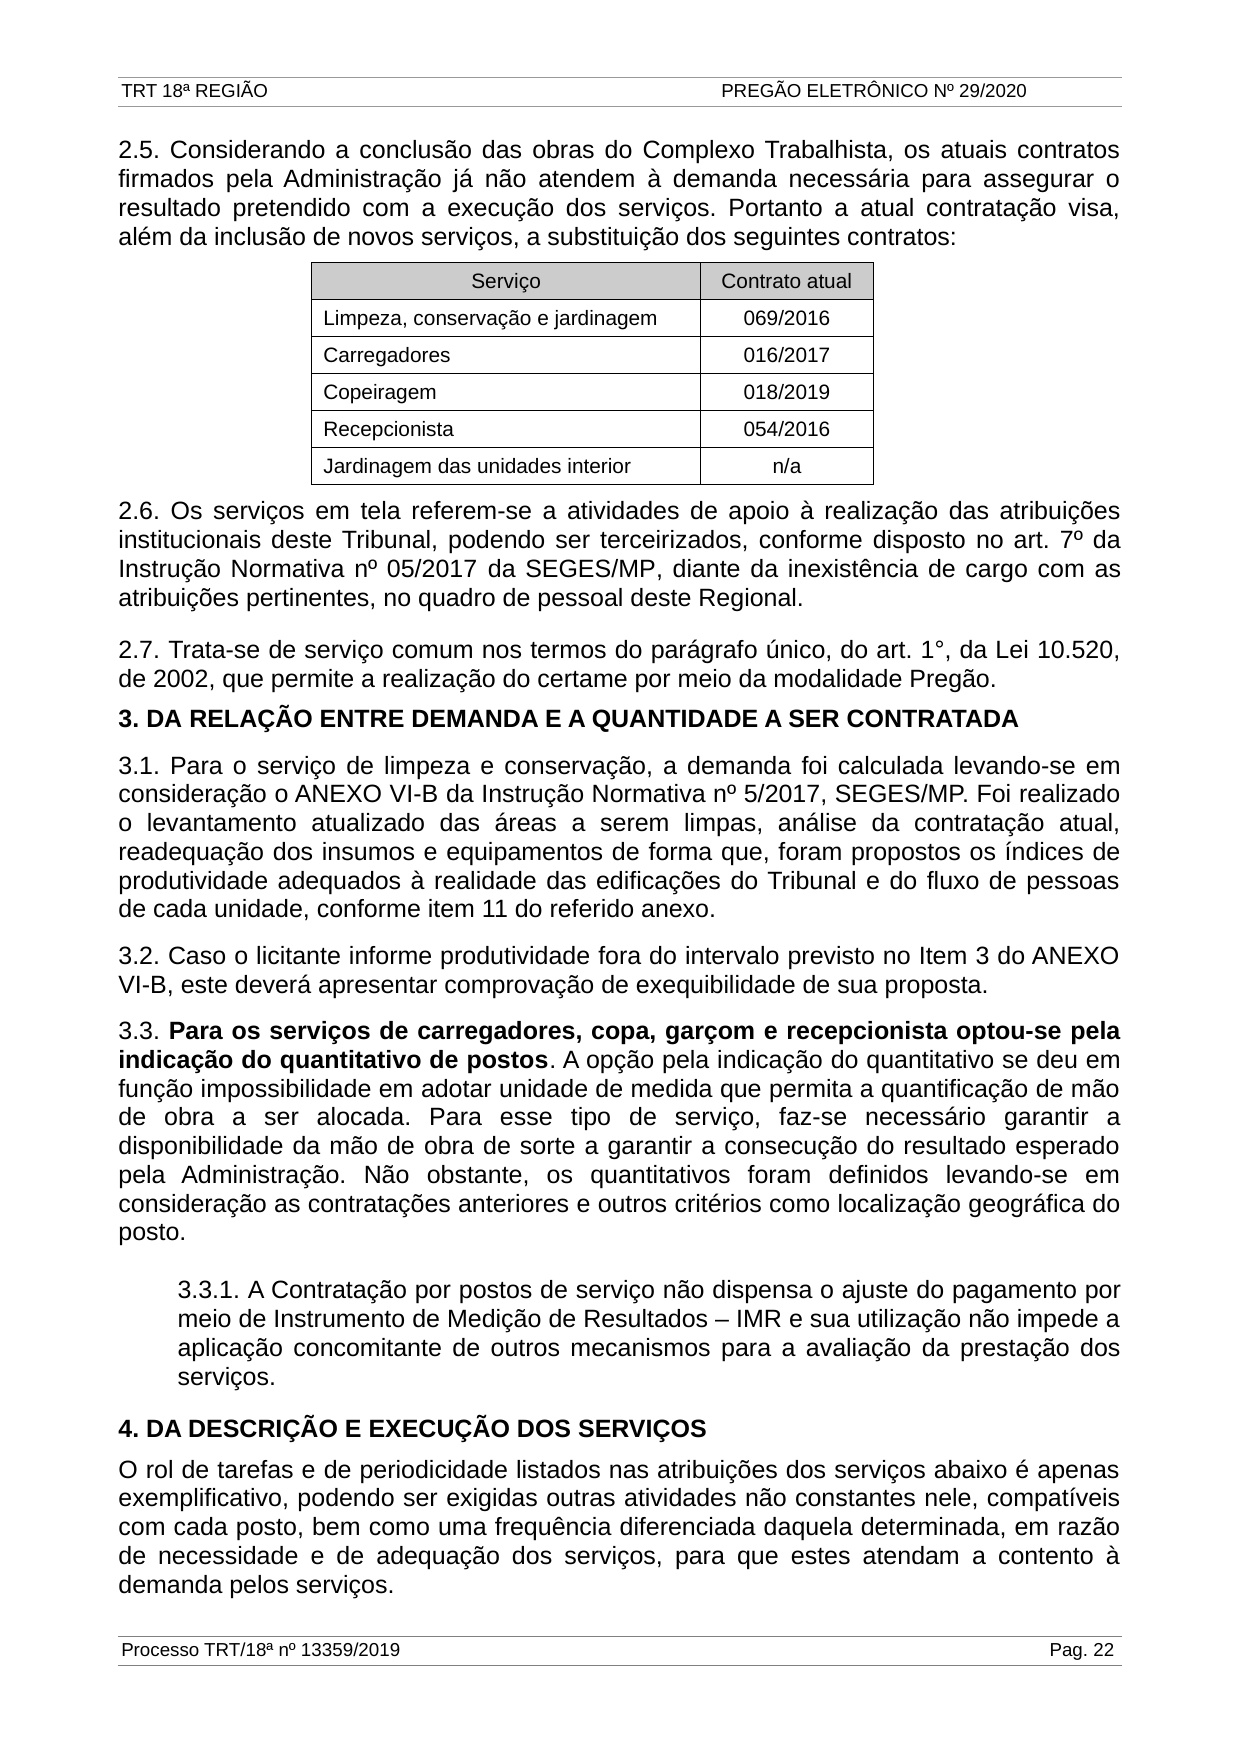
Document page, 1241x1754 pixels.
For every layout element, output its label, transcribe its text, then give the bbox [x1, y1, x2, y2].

text 2.6. Os serviços em tela referem-se a atividades de apoio à realização das atribuições institucionais deste Tribunal, podendo ser terceirizados, conforme disposto no art. 7º da Instrução Normativa nº 05/2017 da SEGES/MP, diante da inexistência de cargo com as atribuições pertinentes, no quadro de pessoal deste Regional. [118, 496, 1122, 611]
text O rol de tarefas e de periodicidade listados nas atribuições dos serviços abaixo é apenas exemplificativo, podendo ser exigidas outras atividades não constantes nele, compatíveis com cada posto, bem como uma frequência diferenciada daquela determinada, em razão de necessidade e de adequação dos serviços, para que estes atendam a contento à demanda pelos serviços. [118, 1454, 1122, 1598]
table_cell Limpeza, conservação e jardinagem [312, 300, 700, 336]
table_cell 018/2019 [701, 374, 873, 410]
text 2.5. Considerando a conclusão das obras do Complexo Trabalhista, os atuais contratos firmados pela Administração já não atendem à demanda necessária para assegurar o resultado pretendido com a execução dos serviços. Portanto a atual contratação visa, além da inclusão de novos serviços, a substituição dos seguintes contratos: [118, 136, 1122, 251]
table_cell Recepcionista [312, 411, 700, 447]
table_cell Copeiragem [312, 374, 700, 410]
text 2.7. Trata-se de serviço comum nos termos do parágrafo único, do art. 1°, da Lei 10.520, de 2002, que permite a realização do certame por meio da modalidade Pregão. [118, 635, 1122, 692]
table_cell 016/2017 [701, 337, 873, 373]
text 3.1. Para o serviço de limpeza e conservação, a demanda foi calculada levando-se em consideração o ANEXO VI-B da Instrução Normativa nº 5/2017, SEGES/MP. Foi realizado o levantamento atualizado das áreas a serem limpas, análise da contratação atual, readequação dos insumos e equipamentos de forma que, foram propostos os índices de produtividade adequados à realidade das edificações do Tribunal e do fluxo de pessoas de cada unidade, conforme item 11 do referido anexo. [118, 751, 1122, 923]
text 4. DA DESCRIÇÃO E EXECUÇÃO DOS SERVIÇOS [118, 1414, 1122, 1443]
table_cell Jardinagem das unidades interior [312, 448, 700, 483]
table_header Contrato atual [701, 263, 873, 299]
text 3.3. Para os serviços de carregadores, copa, garçom e recepcionista optou-se pela indicação do quantitativo de postos. A opção pela indicação do quantitativo se deu em função impossibilidade em adotar unidade de medida que permita a quantificação de mão de obra a ser alocada. Para esse tipo de serviço, faz-se necessário garantir a disponibilidade da mão de obra de sorte a garantir a consecução do resultado esperado pela Administração. Não obstante, os quantitativos foram definidos levando-se em consideração as contratações anteriores e outros critérios como localização geográfica do posto. [118, 1016, 1122, 1246]
table_cell Carregadores [312, 337, 700, 373]
text 3. DA RELAÇÃO ENTRE DEMANDA E A QUANTIDADE A SER CONTRATADA [118, 704, 1122, 733]
table_cell 069/2016 [701, 300, 873, 336]
text 3.2. Caso o licitante informe produtividade fora do intervalo previsto no Item 3 do ANEXO VI-B, este deverá apresentar comprovação de exequibilidade de sua proposta. [118, 941, 1122, 998]
text 3.3.1. A Contratação por postos de serviço não dispensa o ajuste do pagamento por meio de Instrumento de Medição de Resultados – IMR e sua utilização não impede a aplicação concomitante de outros mecanismos para a avaliação da prestação dos serviços. [177, 1276, 1122, 1391]
table_cell n/a [701, 448, 873, 483]
table_cell 054/2016 [701, 411, 873, 447]
table_header Serviço [312, 263, 700, 299]
